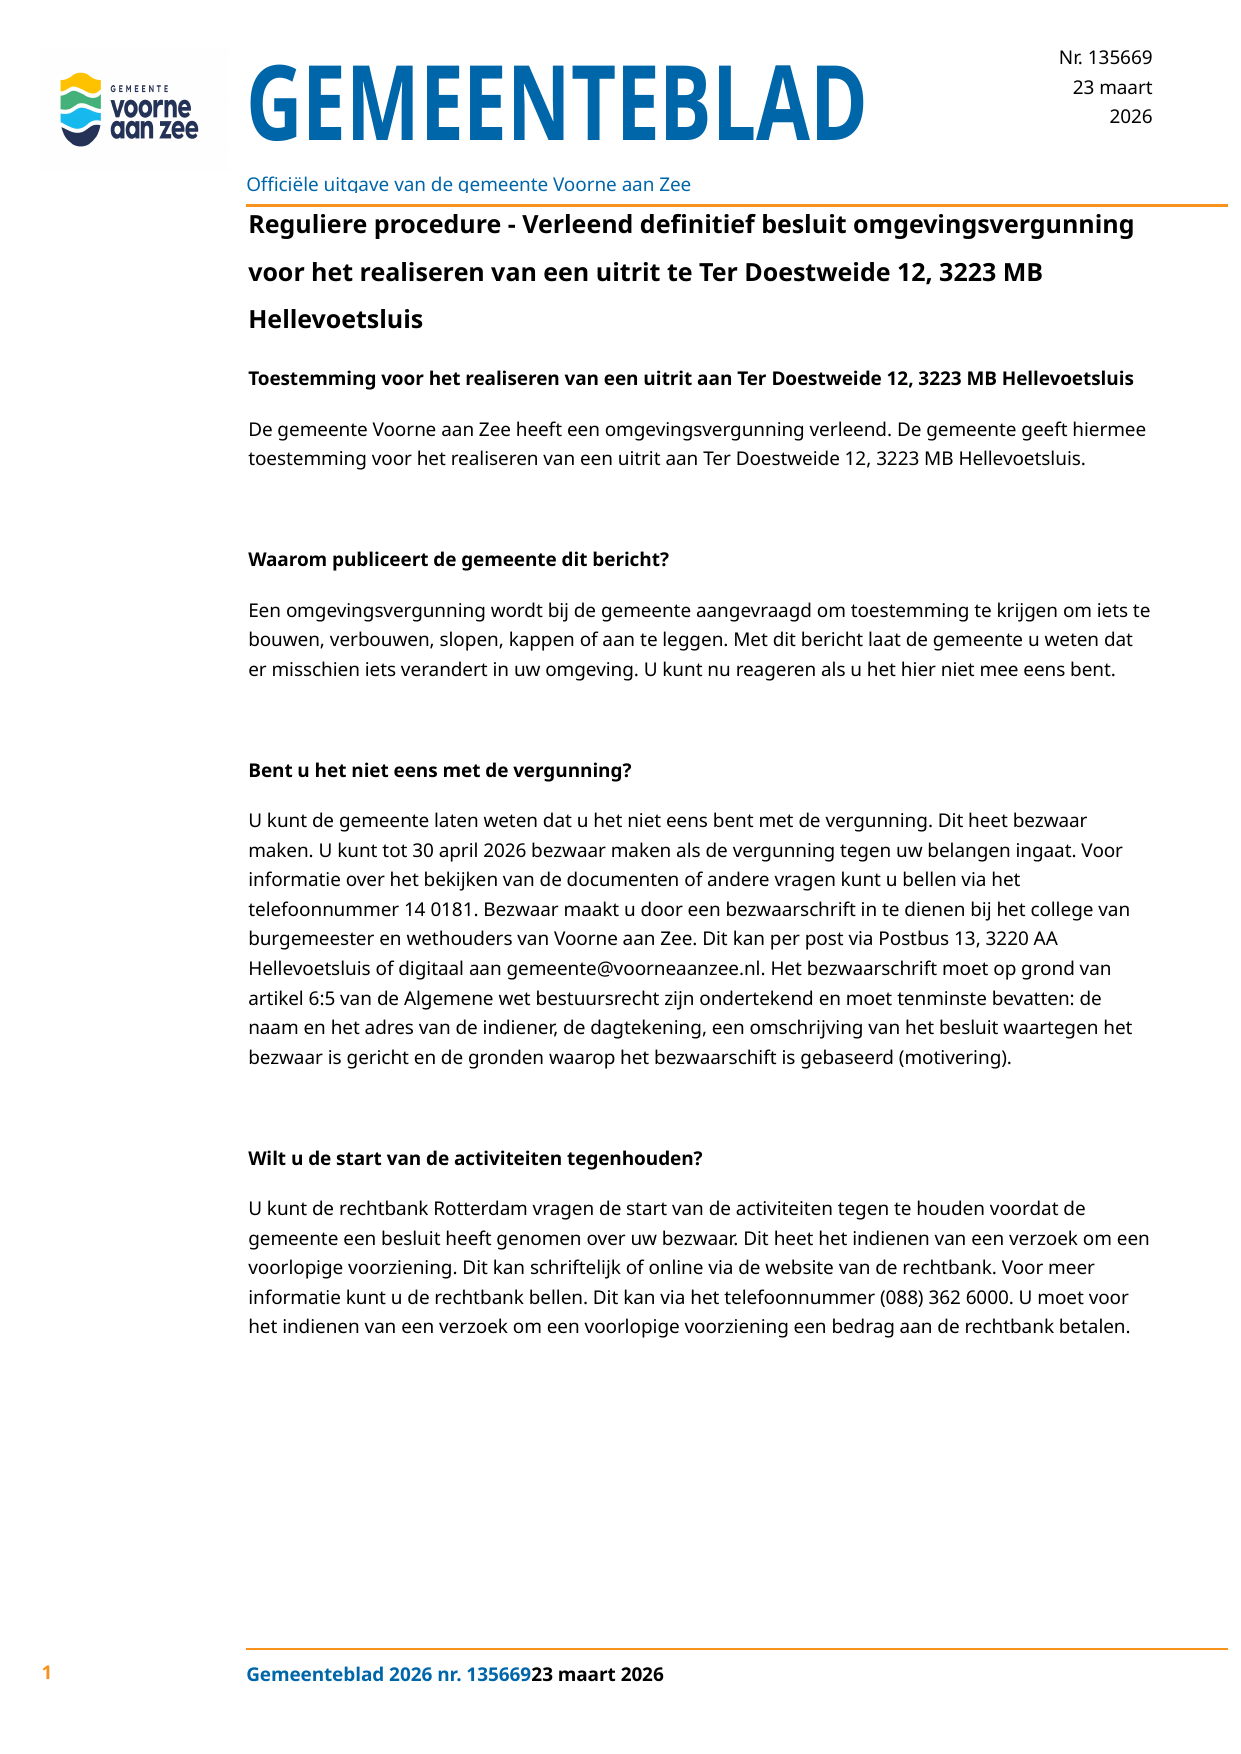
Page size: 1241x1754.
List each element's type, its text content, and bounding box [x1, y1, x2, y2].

text U kunt de rechtbank Rotterdam vragen de start van de activiteiten tegen te houden voordat de gemeente een besluit heeft genomen over uw bezwaar. Dit heet het indienen van een verzoek om een voorlopige voorziening. Dit kan schriftelijk of online via de website van de rechtbank. Voor meer informatie kunt u de rechtbank bellen. Dit kan via het telefoonnummer (088) 362 6000. U moet voor het indienen van een verzoek om een voorlopige voorziening een bedrag aan de rechtbank betalen. [248, 1195, 1152, 1339]
text Reguliere procedure - Verleend definitief besluit omgevingsvergunning voor het realiseren van een uitrit te Ter Doestweide 12, 3223 MB Hellevoetsluis [248, 207, 1152, 336]
text De gemeente Voorne aan Zee heeft een omgevingsvergunning verleend. De gemeente geeft hiermee toestemming voor het realiseren van een uitrit aan Ter Doestweide 12, 3223 MB Hellevoetsluis. [248, 416, 1152, 471]
text Waarom publiceert de gemeente dit bericht? [248, 546, 1152, 572]
picture [41, 47, 231, 172]
text Wilt u de start van de activiteiten tegenhouden? [248, 1145, 1152, 1170]
text Een omgevingsvergunning wordt bij de gemeente aangevraagd om toestemming te krijgen om iets te bouwen, verbouwen, slopen, kappen of aan te leggen. Met dit bericht laat de gemeente u weten dat er misschien iets verandert in uw omgeving. U kunt nu reageren als u het hier niet mee eens bent. [248, 597, 1152, 682]
text U kunt de gemeente laten weten dat u het niet eens bent met de vergunning. Dit heet bezwaar maken. U kunt tot 30 april 2026 bezwaar maken als de vergunning tegen uw belangen ingaat. Voor informatie over het bekijken van de documenten of andere vragen kunt u bellen via het telefoonnummer 14 0181. Bezwaar maakt u door een bezwaarschrift in te dienen bij het college van burgemeester en wethouders van Voorne aan Zee. Dit kan per post via Postbus 13, 3220 AA Hellevoetsluis of digitaal aan gemeente@voorneaanzee.nl. Het bezwaarschrift moet op grond van artikel 6:5 van de Algemene wet bestuursrecht zijn ondertekend en moet tenminste bevatten: de naam en het adres van de indiener, de dagtekening, een omschrijving van het besluit waartegen het bezwaar is gericht en de gronden waarop het bezwaarschift is gebaseerd (motivering). [248, 807, 1152, 1069]
text Bent u het niet eens met de vergunning? [248, 757, 1152, 782]
text Toestemming voor het realiseren van een uitrit aan Ter Doestweide 12, 3223 MB Hellevoetsluis [248, 366, 1152, 391]
